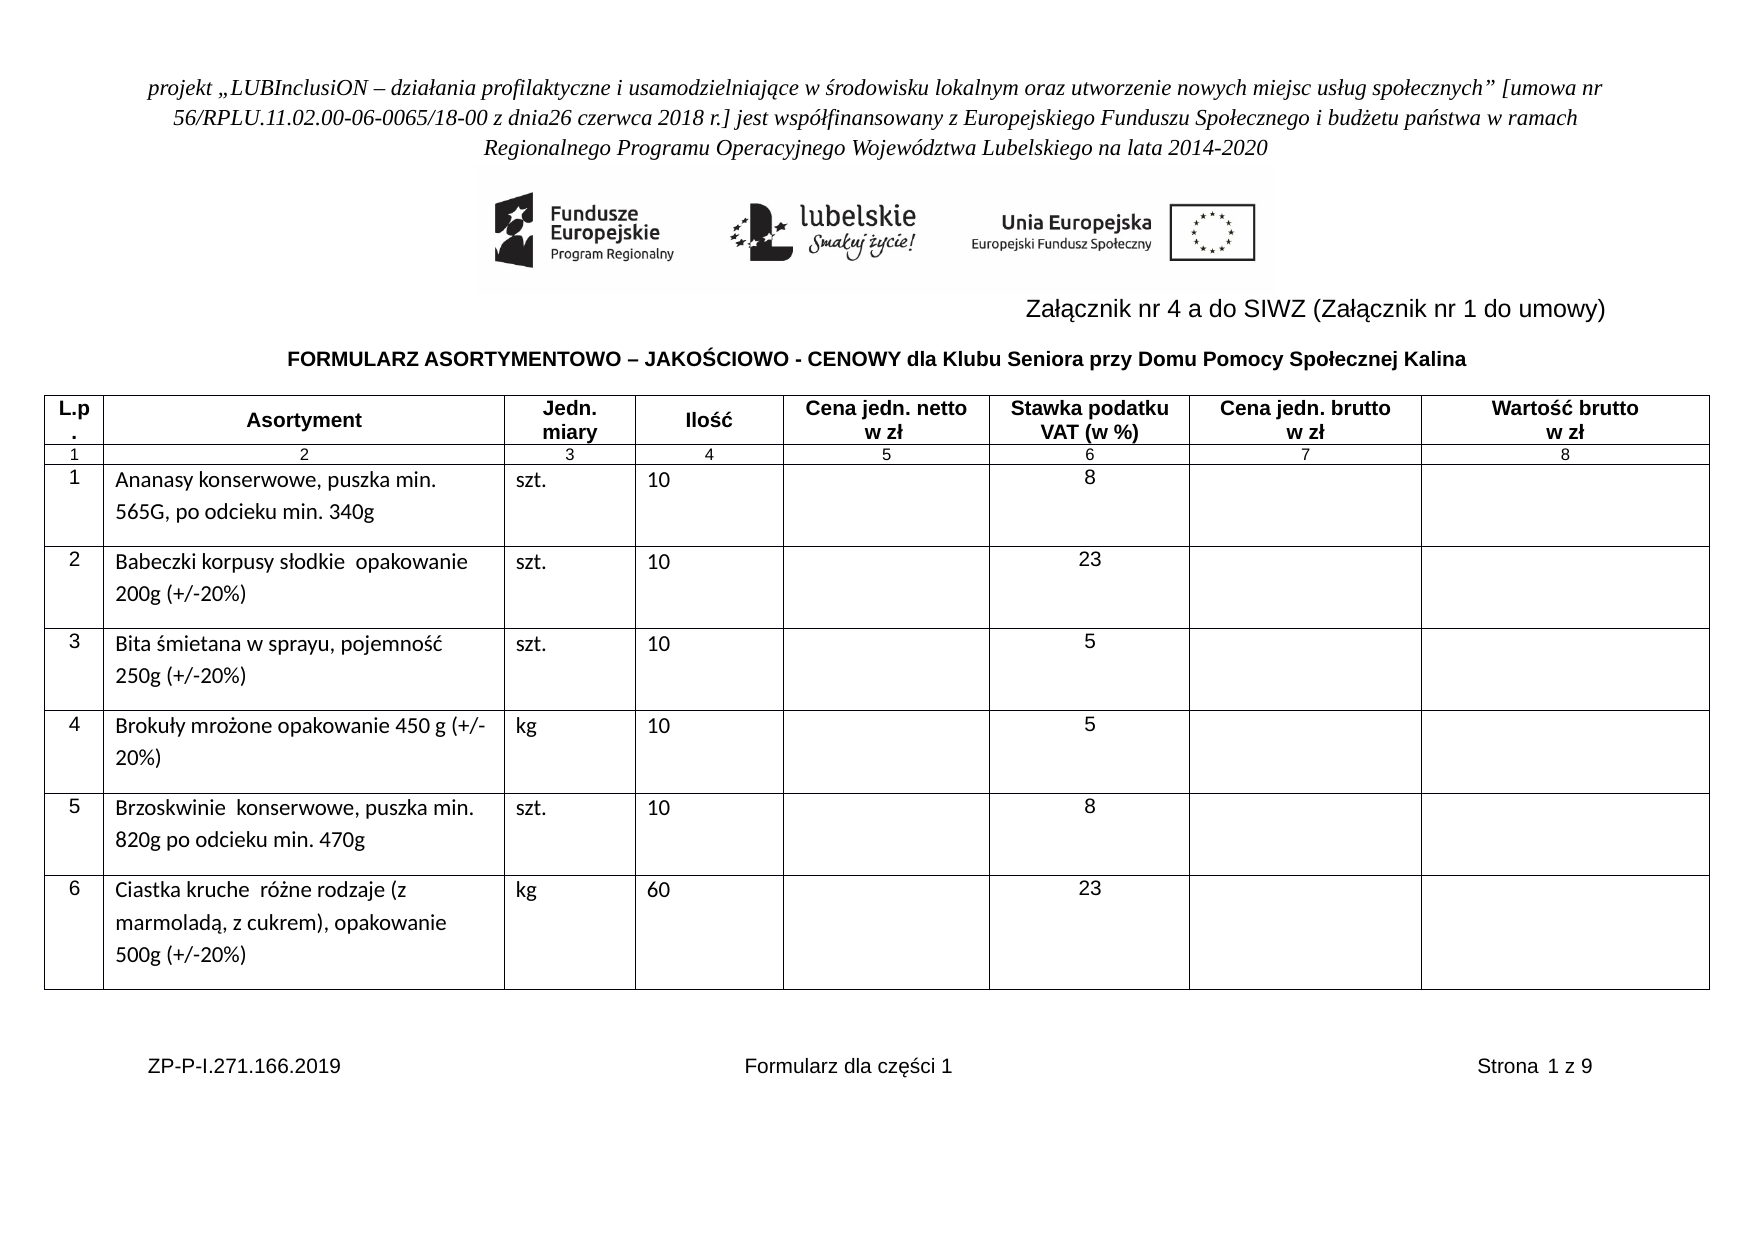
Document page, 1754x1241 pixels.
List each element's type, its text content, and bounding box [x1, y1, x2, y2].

table_cell 10 [636, 547, 783, 628]
text FORMULARZ ASORTYMENTOWO – JAKOŚCIOWO - CENOWY dla Klubu Seniora przy Domu Pomocy Społecznej Kalina [148, 347, 1606, 371]
table_cell szt. [505, 547, 635, 628]
table_cell [784, 876, 989, 989]
table_cell 60 [636, 876, 783, 989]
table_header Ilość [636, 396, 783, 444]
table_cell [1190, 711, 1421, 792]
table_cell kg [505, 711, 635, 792]
table_cell 8 [1422, 445, 1709, 464]
table_cell 1 [45, 465, 103, 546]
table_cell [784, 547, 989, 628]
table_header Jedn. miary [505, 396, 635, 444]
table_cell 7 [1190, 445, 1421, 464]
table_cell Babeczki korpusy słodkie opakowanie 200g (+/-20%) [104, 547, 504, 628]
table_cell [1422, 711, 1709, 792]
table_cell 10 [636, 711, 783, 792]
table_cell 10 [636, 794, 783, 874]
table_cell 5 [990, 711, 1189, 792]
table_cell [1190, 876, 1421, 989]
table_header Stawka podatku VAT (w %) [990, 396, 1189, 444]
table_cell Ananasy konserwowe, puszka min. 565G, po odcieku min. 340g [104, 465, 504, 546]
table_cell [1422, 547, 1709, 628]
table_header Cena jedn. brutto w zł [1190, 396, 1421, 444]
table_cell Bita śmietana w sprayu, pojemność 250g (+/-20%) [104, 629, 504, 710]
table_cell Brzoskwinie konserwowe, puszka min. 820g po odcieku min. 470g [104, 794, 504, 874]
table_cell [1422, 629, 1709, 710]
table_cell [1190, 465, 1421, 546]
table_cell 2 [104, 445, 504, 464]
table_cell 1 [45, 445, 103, 464]
table_cell 5 [784, 445, 989, 464]
table_cell 10 [636, 629, 783, 710]
table_cell 8 [990, 465, 1189, 546]
table_cell szt. [505, 629, 635, 710]
table_cell 10 [636, 465, 783, 546]
table_cell 5 [45, 794, 103, 874]
table_cell 5 [990, 629, 1189, 710]
table_cell szt. [505, 794, 635, 874]
table_cell 23 [990, 876, 1189, 989]
table_cell [1422, 465, 1709, 546]
table_cell Brokuły mrożone opakowanie 450 g (+/-20%) [104, 711, 504, 792]
table_cell [784, 465, 989, 546]
table_cell Ciastka kruche różne rodzaje (z marmoladą, z cukrem), opakowanie 500g (+/-20%) [104, 876, 504, 989]
picture [474, 164, 1275, 294]
table_cell 8 [990, 794, 1189, 874]
table_cell [1422, 794, 1709, 874]
table_cell [784, 711, 989, 792]
table_cell 3 [505, 445, 635, 464]
table_header Cena jedn. netto w zł [784, 396, 989, 444]
table_cell [1190, 547, 1421, 628]
table_header Asortyment [104, 396, 504, 444]
table_cell 3 [45, 629, 103, 710]
table_cell 23 [990, 547, 1189, 628]
table_cell 6 [45, 876, 103, 989]
table_cell [1422, 876, 1709, 989]
table_cell kg [505, 876, 635, 989]
table_cell [1190, 629, 1421, 710]
table_cell [1190, 794, 1421, 874]
table_cell 2 [45, 547, 103, 628]
table_cell szt. [505, 465, 635, 546]
table_cell 6 [990, 445, 1189, 464]
table_header Wartość brutto w zł [1422, 396, 1709, 444]
table_header L.p. [45, 396, 103, 444]
table_cell [784, 629, 989, 710]
table_cell 4 [636, 445, 783, 464]
table_cell 4 [45, 711, 103, 792]
table_cell [784, 794, 989, 874]
